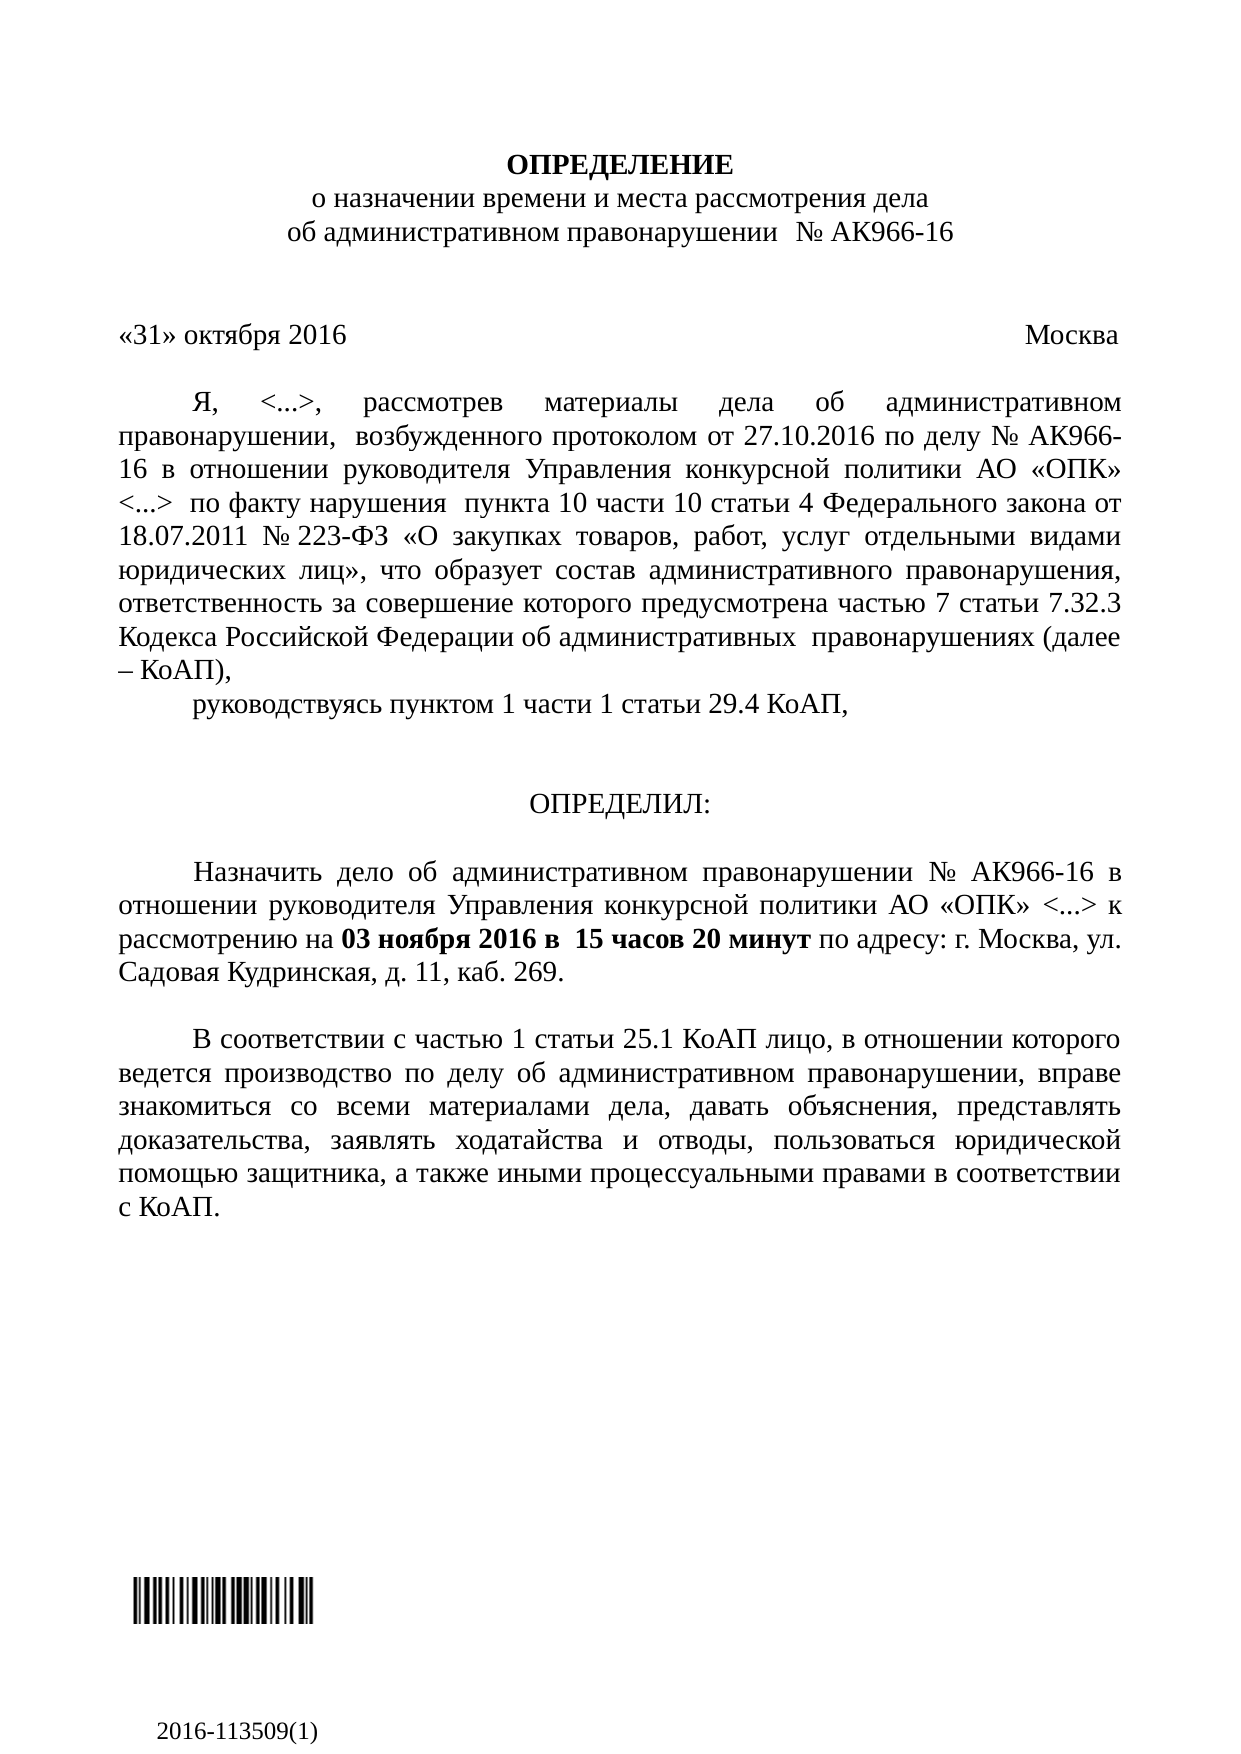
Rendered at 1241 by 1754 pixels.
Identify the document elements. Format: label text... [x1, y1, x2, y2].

picture [118, 1577, 331, 1624]
text Я, <...>, рассмотрев материалы дела об административном правонарушении, возбужденного протоколом от 27.10.2016 по делу № АК966-16 в отношении руководителя Управления конкурсной политики АО «ОПК» <...> по факту нарушения пункта 10 части 10 статьи 4 Федерального закона от 18.07.2011 № 223-ФЗ «О закупках товаров, работ, услуг отдельными видами юридических лиц», что образует состав административного правонарушения, ответственность за совершение которого предусмотрена частью 7 статьи 7.32.3 Кодекса Российской Федерации об административных правонарушениях (далее – КоАП), [118, 384, 1122, 686]
text о назначении времени и места рассмотрения дела [118, 180, 1122, 214]
text руководствуясь пунктом 1 части 1 статьи 29.4 КоАП, [118, 686, 1122, 719]
subtitle ОПРЕДЕЛЕНИЕ [118, 147, 1122, 180]
text об административном правонарушении № АК966-16 [118, 214, 1122, 250]
text Назначить дело об административном правонарушении № АК966-16 в отношении руководителя Управления конкурсной политики АО «ОПК» <...> к рассмотрению на 03 ноября 2016 в 15 часов 20 минут по адресу: г. Москва, ул. Садовая Кудринская, д. 11, каб. 269. [118, 854, 1122, 988]
text В соответствии с частью 1 статьи 25.1 КоАП лицо, в отношении которого ведется производство по делу об административном правонарушении, вправе знакомиться со всеми материалами дела, давать объяснения, представлять доказательства, заявлять ходатайства и отводы, пользоваться юридической помощью защитника, а также иными процессуальными правами в соответствии с КоАП. [118, 1021, 1122, 1223]
text ОПРЕДЕЛИЛ: [118, 787, 1122, 820]
text «31» октября 2016 Москва [118, 317, 1122, 351]
